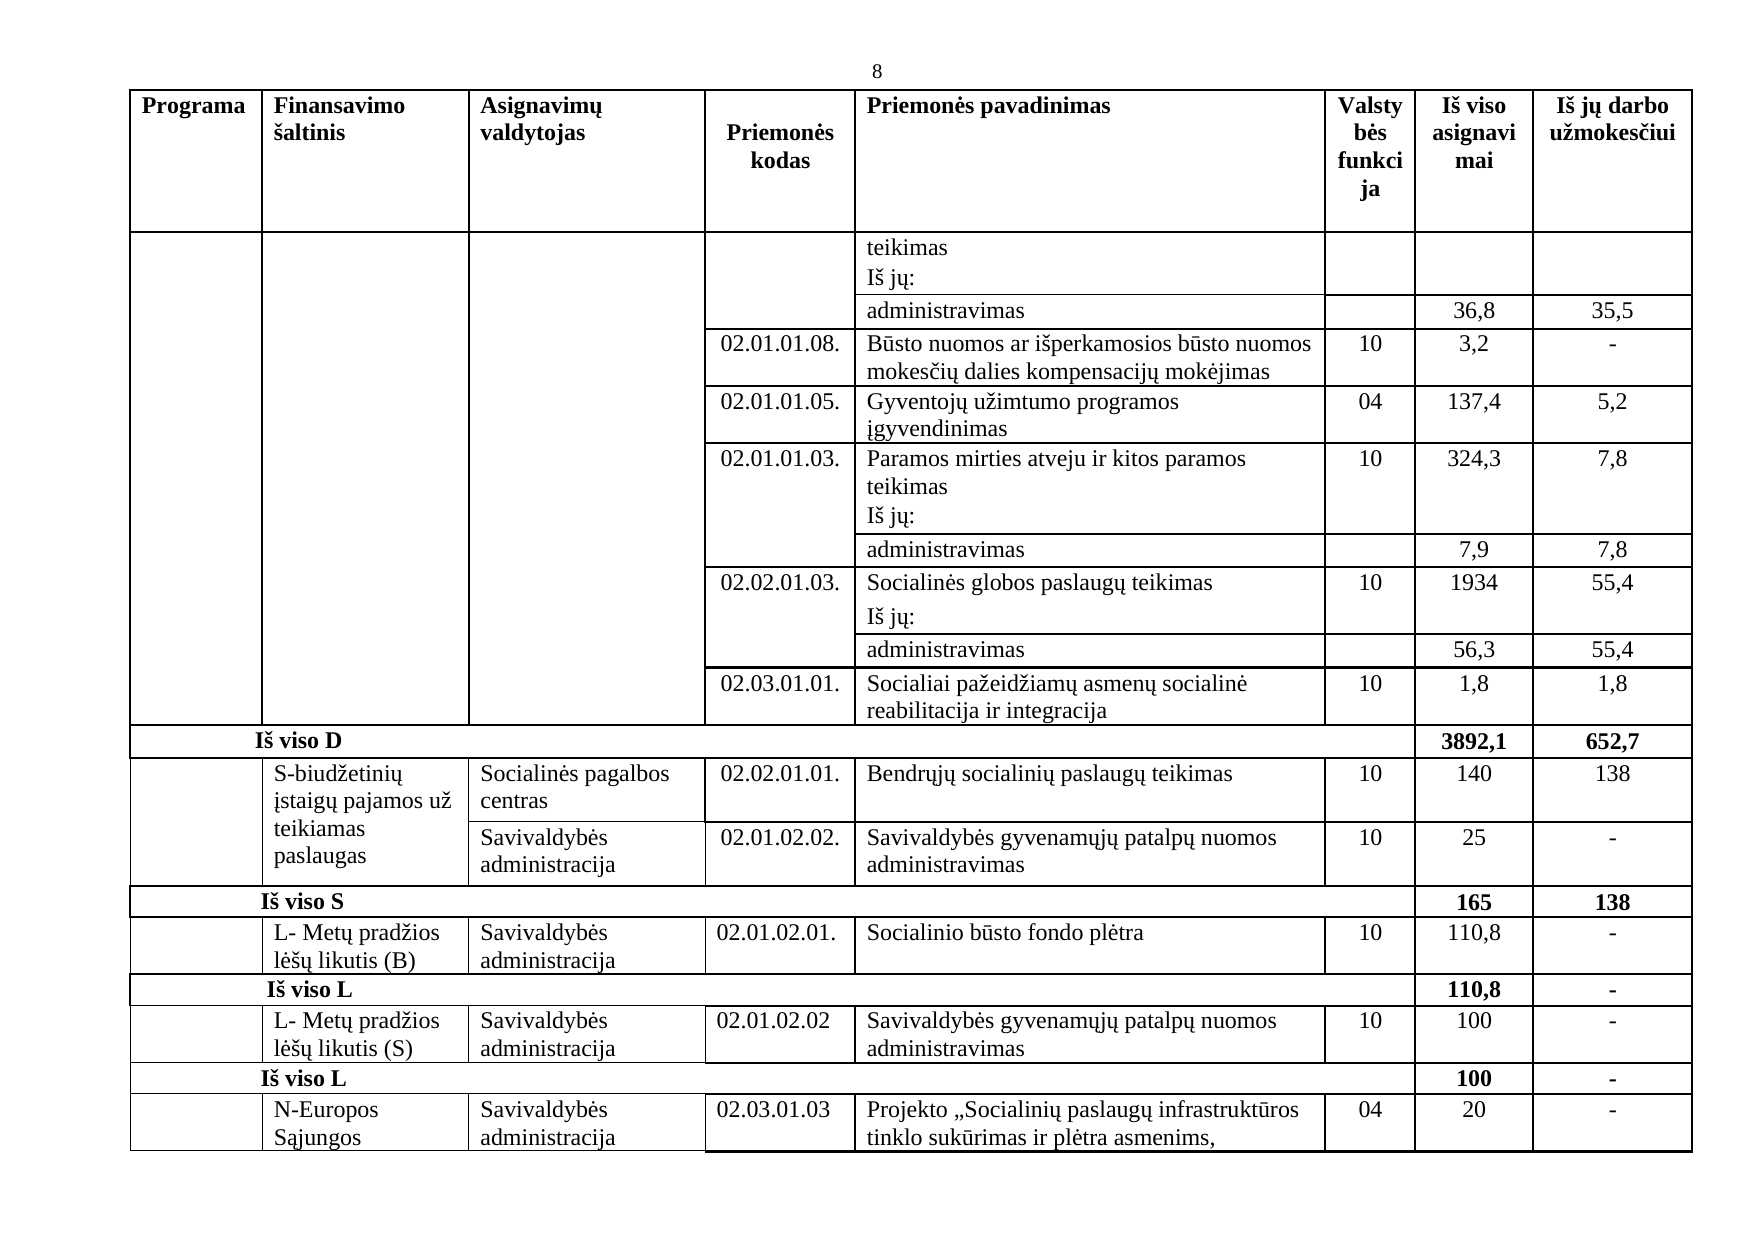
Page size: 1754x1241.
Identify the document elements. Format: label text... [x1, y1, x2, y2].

table_cell Projekto „Socialinių paslaugų infrastruktūros tinklo sukūrimas ir plėtra asmenims, [856, 1095, 1324, 1150]
table_cell Savivaldybės administracija [469, 918, 705, 973]
table_cell S-biudžetinių įstaigų pajamos už teikiamas paslaugas [263, 759, 468, 885]
table_cell 02.03.01.01. [706, 669, 854, 724]
table_cell 138 [1534, 887, 1691, 916]
table_cell 3892,1 [1416, 726, 1532, 757]
table_cell [856, 201, 1324, 231]
table_cell 55,4 [1534, 635, 1691, 666]
table_cell [131, 533, 261, 566]
table_cell Savivaldybės gyvenamųjų patalpų nuomos administravimas [856, 823, 1324, 885]
table_cell 140 [1416, 759, 1532, 821]
table_header Priemonės kodas [706, 91, 854, 201]
table_cell Socialinio būsto fondo plėtra [856, 918, 1324, 973]
table_cell - [1534, 1095, 1691, 1150]
table_cell [706, 233, 854, 327]
table_cell [131, 600, 261, 633]
table_cell [706, 201, 854, 231]
table_cell 652,7 [1534, 726, 1691, 757]
table_cell 1,8 [1416, 669, 1532, 724]
table_cell L- Metų pradžios lėšų likutis (S) [263, 1006, 468, 1062]
table_cell - [1534, 330, 1691, 385]
table_cell Iš jų: [856, 261, 1324, 294]
table_header Iš jų darbo užmokesčiui [1534, 91, 1691, 231]
table_cell 10 [1326, 568, 1414, 633]
table_cell Savivaldybės gyvenamųjų patalpų nuomos administravimas [856, 1007, 1324, 1062]
table_cell 10 [1326, 330, 1414, 385]
table_cell [470, 233, 704, 724]
table_header Finansavimo šaltinis [263, 91, 468, 201]
table_cell Iš viso L [131, 975, 1414, 1004]
table_cell 04 [1326, 1095, 1414, 1150]
table_cell 324,3 [1416, 444, 1532, 499]
table_cell [1534, 600, 1691, 633]
table_cell 5,2 [1534, 387, 1691, 442]
table_cell Paramos mirties atveju ir kitos paramos teikimas [856, 444, 1324, 499]
table_cell 137,4 [1416, 387, 1532, 442]
table_cell [131, 499, 261, 533]
table_cell [131, 261, 261, 294]
table_cell 10 [1326, 444, 1414, 533]
table_cell [131, 666, 261, 724]
table_cell [131, 566, 261, 599]
table_cell [263, 442, 468, 499]
table_cell [131, 385, 261, 442]
table_cell [1534, 499, 1691, 533]
table_cell 1,8 [1534, 669, 1691, 724]
table_cell Iš viso S [131, 887, 1414, 916]
table_cell 10 [1326, 918, 1414, 973]
table_cell 3,2 [1416, 330, 1532, 385]
table_cell 04 [1326, 387, 1414, 442]
table_cell [263, 328, 468, 385]
table_cell [263, 385, 468, 442]
table_cell 1934 [1416, 568, 1532, 599]
table_cell 02.01.02.02 [706, 1007, 854, 1062]
table_cell 100 [1416, 1064, 1532, 1093]
table_cell 02.03.01.03 [706, 1095, 854, 1150]
table_cell [131, 1006, 262, 1062]
table_cell [1416, 233, 1532, 261]
table_cell [263, 566, 468, 599]
table_header Asignavimų valdytojas [470, 91, 704, 201]
table_header Priemonės pavadinimas [856, 91, 1324, 201]
table_cell 20 [1416, 1095, 1532, 1150]
table_cell [131, 442, 261, 499]
table_cell N-Europos Sąjungos [263, 1094, 468, 1150]
table_cell [1534, 261, 1691, 294]
table_cell administravimas [856, 535, 1324, 566]
table_cell 02.02.01.03. [706, 568, 854, 666]
table_cell administravimas [856, 295, 1324, 327]
table_cell [1326, 635, 1414, 666]
table_cell 7,8 [1534, 444, 1691, 499]
table_cell Savivaldybės administracija [469, 1006, 705, 1062]
table_cell [131, 294, 261, 327]
table_cell Socialinės globos paslaugų teikimas [856, 568, 1324, 599]
table_cell Bendrųjų socialinių paslaugų teikimas [856, 759, 1324, 821]
table_cell [263, 499, 468, 533]
table_cell [1416, 600, 1532, 633]
table_cell 7,9 [1416, 535, 1532, 566]
table_cell 02.01.02.01. [706, 918, 854, 973]
table_cell [131, 328, 261, 385]
table_cell [131, 233, 261, 261]
table_cell 110,8 [1416, 975, 1532, 1004]
table_cell - [1534, 975, 1691, 1004]
table_cell 10 [1326, 759, 1414, 821]
table_cell Iš viso D [131, 726, 1414, 757]
table_cell Socialinės pagalbos centras [469, 759, 704, 821]
table_cell [470, 201, 704, 231]
table_cell [263, 533, 468, 566]
table_cell [1326, 535, 1414, 566]
table_cell [131, 759, 262, 885]
table_cell - [1534, 918, 1691, 973]
table_cell [1326, 201, 1414, 231]
table_cell 02.02.01.01. [706, 759, 854, 821]
table_cell 10 [1326, 823, 1414, 885]
table_cell 25 [1416, 823, 1532, 885]
table_cell [131, 918, 262, 973]
table_cell Savivaldybės administracija [469, 822, 705, 885]
table_cell [263, 261, 468, 294]
table_cell 10 [1326, 669, 1414, 724]
table_cell [263, 600, 468, 633]
table_cell 55,4 [1534, 568, 1691, 599]
table_cell administravimas [856, 635, 1324, 666]
table_cell [263, 666, 468, 724]
table_cell 36,8 [1416, 296, 1532, 327]
table_cell 02.01.01.05. [706, 387, 854, 442]
table_cell [131, 201, 261, 231]
table_cell - [1534, 1064, 1691, 1093]
table_cell [1416, 261, 1532, 294]
table_header Valstybės funkcija [1326, 91, 1414, 201]
table_cell Savivaldybės administracija [469, 1094, 705, 1150]
table_cell [1534, 233, 1691, 261]
table_cell Iš jų: [856, 600, 1324, 633]
table_cell [263, 233, 468, 261]
table_cell L- Metų pradžios lėšų likutis (B) [263, 918, 468, 973]
table_cell 02.01.02.02. [706, 823, 854, 885]
table_cell [263, 633, 468, 666]
table_cell Gyventojų užimtumo programos įgyvendinimas [856, 387, 1324, 442]
table_header Iš viso asignavimai [1416, 91, 1532, 231]
table_header Programa [131, 91, 261, 201]
table_cell 02.01.01.08. [706, 330, 854, 385]
table_cell - [1534, 823, 1691, 885]
table_cell [263, 294, 468, 327]
table_cell [1326, 233, 1414, 294]
table_cell 138 [1534, 759, 1691, 821]
table_cell [131, 1094, 262, 1150]
table_cell Iš viso L [131, 1063, 1414, 1093]
table_cell - [1534, 1007, 1691, 1062]
table_cell Socialiai pažeidžiamų asmenų socialinė reabilitacija ir integracija [856, 669, 1324, 724]
table_cell Iš jų: [856, 499, 1324, 533]
table_cell 165 [1416, 887, 1532, 916]
table_cell Būsto nuomos ar išperkamosios būsto nuomos mokesčių dalies kompensacijų mokėjimas [856, 330, 1324, 385]
table_cell 110,8 [1416, 918, 1532, 973]
table_cell 100 [1416, 1007, 1532, 1062]
table_cell 02.01.01.03. [706, 444, 854, 566]
table_cell [1326, 296, 1414, 327]
table_cell [263, 201, 468, 231]
table_cell 35,5 [1534, 296, 1691, 327]
table_cell 10 [1326, 1007, 1414, 1062]
table_cell 56,3 [1416, 635, 1532, 666]
table_cell teikimas [856, 233, 1324, 261]
table_cell 7,8 [1534, 535, 1691, 566]
table_cell [131, 633, 261, 666]
table_cell [1416, 499, 1532, 533]
